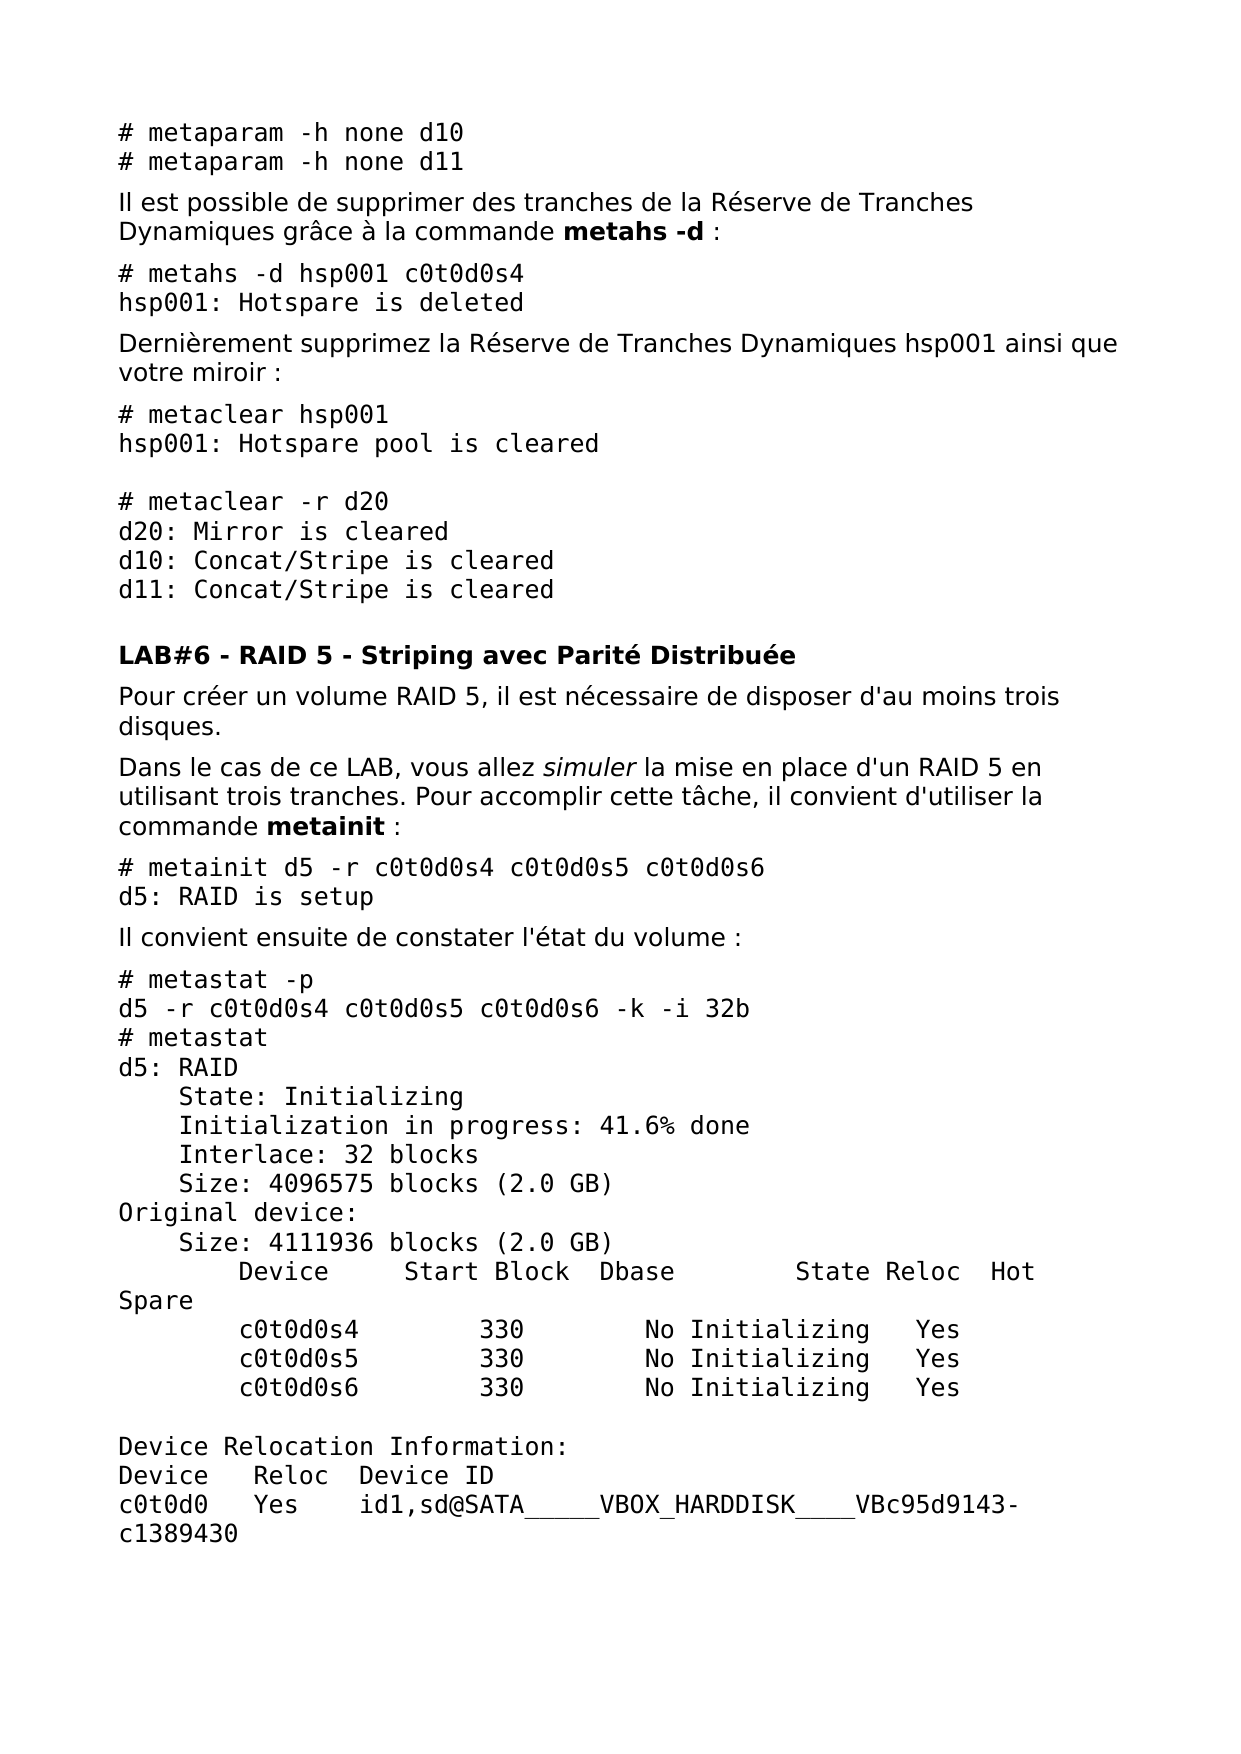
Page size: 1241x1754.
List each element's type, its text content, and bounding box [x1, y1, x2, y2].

text # metaparam -h none d10 # metaparam -h none d11 [118, 118, 1122, 176]
text Il convient ensuite de constater l'état du volume : [118, 923, 1122, 953]
text # metaclear hsp001 hsp001: Hotspare pool is cleared # metaclear -r d20 d20: Mirror is cleared d10: Concat/Stripe is cleared d11: Concat/Stripe is cleared [118, 400, 1122, 604]
text # metahs -d hsp001 c0t0d0s4 hsp001: Hotspare is deleted [118, 259, 1122, 317]
subtitle LAB#6 - RAID 5 - Striping avec Parité Distribuée [118, 641, 1122, 670]
text Dernièrement supprimez la Réserve de Tranches Dynamiques hsp001 ainsi que votre miroir : [118, 329, 1122, 387]
text Dans le cas de ce LAB, vous allez simuler la mise en place d'un RAID 5 en utilisant trois tranches. Pour accomplir cette tâche, il convient d'utiliser la commande metainit : [118, 753, 1122, 841]
text # metainit d5 -r c0t0d0s4 c0t0d0s5 c0t0d0s6 d5: RAID is setup [118, 853, 1122, 912]
text # metastat -p d5 -r c0t0d0s4 c0t0d0s5 c0t0d0s6 -k -i 32b # metastat d5: RAID State: Initializing Initialization in progress: 41.6% done Interlace: 32 blocks Size: 4096575 blocks (2.0 GB) Original device: Size: 4111936 blocks (2.0 GB) Device Start Block Dbase State Reloc Hot Spare c0t0d0s4 330 No Initializing Yes c0t0d0s5 330 No Initializing Yes c0t0d0s6 330 No Initializing Yes Device Relocation Information: Device Reloc Device ID c0t0d0 Yes id1,sd@SATA_____VBOX_HARDDISK____VBc95d9143-c1389430 [118, 965, 1122, 1548]
text Il est possible de supprimer des tranches de la Réserve de Tranches Dynamiques grâce à la commande metahs -d : [118, 188, 1122, 247]
text Pour créer un volume RAID 5, il est nécessaire de disposer d'au moins trois disques. [118, 683, 1122, 741]
